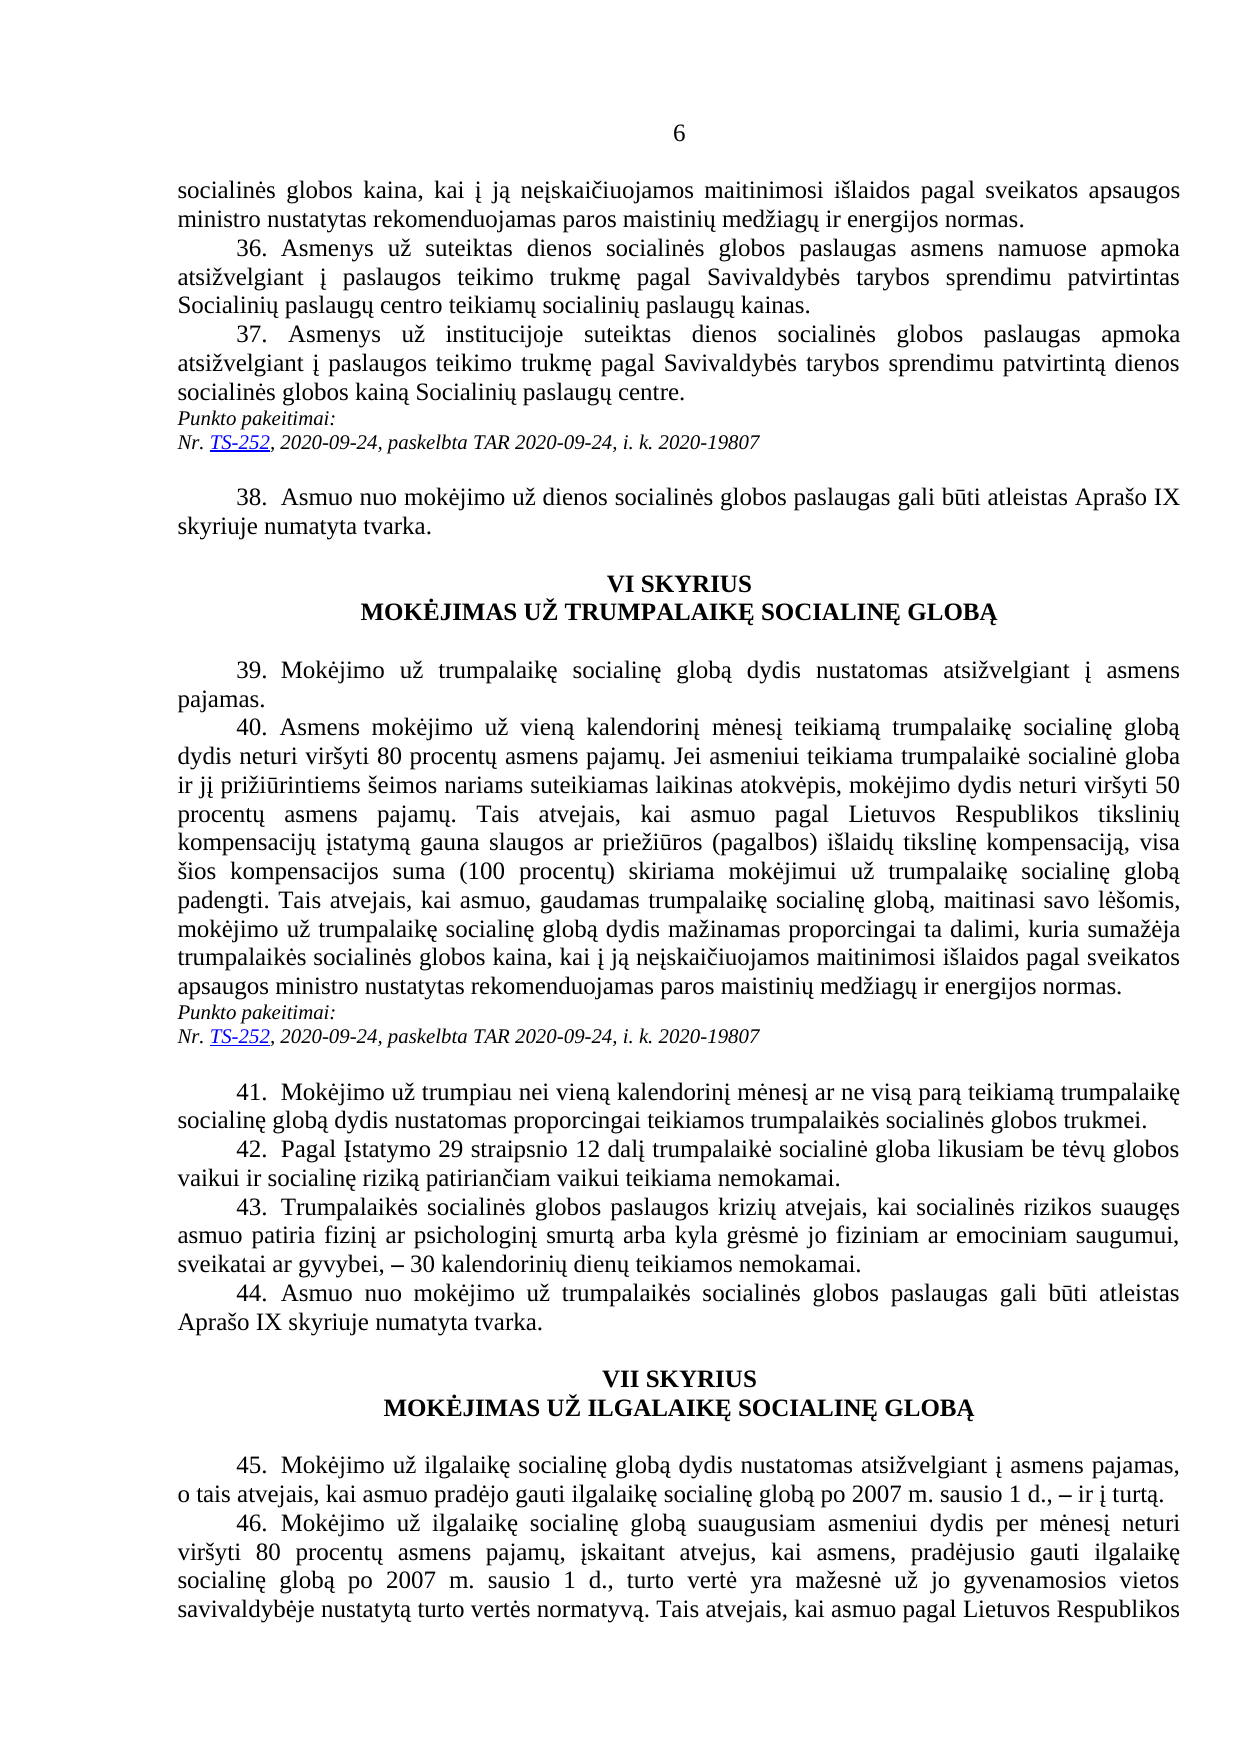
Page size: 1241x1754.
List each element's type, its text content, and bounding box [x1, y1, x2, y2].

text VI SKYRIUS [177, 569, 1181, 597]
text 46. Mokėjimo už ilgalaikę socialinę globą suaugusiam asmeniui dydis per mėnesį neturi viršyti 80 procentų asmens pajamų, įskaitant atvejus, kai asmens, pradėjusio gauti ilgalaikę socialinę globą po 2007 m. sausio 1 d., turto vertė yra mažesnė už jo gyvenamosios vietos savivaldybėje nustatytą turto vertės normatyvą. Tais atvejais, kai asmuo pagal Lietuvos Respublikos [177, 1508, 1181, 1623]
text 36. Asmenys už suteiktas dienos socialinės globos paslaugas asmens namuose apmoka atsižvelgiant į paslaugos teikimo trukmę pagal Savivaldybės tarybos sprendimu patvirtintas Socialinių paslaugų centro teikiamų socialinių paslaugų kainas. [177, 233, 1181, 319]
text Nr. TS-252, 2020-09-24, paskelbta TAR 2020-09-24, i. k. 2020-19807 [177, 430, 1181, 454]
text 42. Pagal Įstatymo 29 straipsnio 12 dalį trumpalaikė socialinė globa likusiam be tėvų globos vaikui ir socialinę riziką patiriančiam vaikui teikiama nemokamai. [177, 1134, 1181, 1192]
text 45. Mokėjimo už ilgalaikę socialinę globą dydis nustatomas atsižvelgiant į asmens pajamas, o tais atvejais, kai asmuo pradėjo gauti ilgalaikę socialinę globą po 2007 m. sausio 1 d., – ir į turtą. [177, 1451, 1181, 1508]
text MOKĖJIMAS UŽ TRUMPALAIKĘ SOCIALINĘ GLOBĄ [177, 597, 1181, 626]
text VII SKYRIUS [177, 1364, 1181, 1393]
text 37. Asmenys už institucijoje suteiktas dienos socialinės globos paslaugas apmoka atsižvelgiant į paslaugos teikimo trukmę pagal Savivaldybės tarybos sprendimu patvirtintą dienos socialinės globos kainą Socialinių paslaugų centre. [177, 319, 1181, 406]
text Nr. TS-252, 2020-09-24, paskelbta TAR 2020-09-24, i. k. 2020-19807 [177, 1024, 1181, 1048]
text 38. Asmuo nuo mokėjimo už dienos socialinės globos paslaugas gali būti atleistas Aprašo IX skyriuje numatyta tvarka. [177, 482, 1181, 540]
text Punkto pakeitimai: [177, 406, 1181, 430]
text Punkto pakeitimai: [177, 1000, 1181, 1024]
text socialinės globos kaina, kai į ją neįskaičiuojamos maitinimosi išlaidos pagal sveikatos apsaugos ministro nustatytas rekomenduojamas paros maistinių medžiagų ir energijos normas. [177, 176, 1181, 233]
text 39. Mokėjimo už trumpalaikę socialinę globą dydis nustatomas atsižvelgiant į asmens pajamas. [177, 655, 1181, 712]
text 44. Asmuo nuo mokėjimo už trumpalaikės socialinės globos paslaugas gali būti atleistas Aprašo IX skyriuje numatyta tvarka. [177, 1278, 1181, 1336]
text 41. Mokėjimo už trumpiau nei vieną kalendorinį mėnesį ar ne visą parą teikiamą trumpalaikę socialinę globą dydis nustatomas proporcingai teikiamos trumpalaikės socialinės globos trukmei. [177, 1077, 1181, 1134]
text MOKĖJIMAS UŽ ILGALAIKĘ SOCIALINĘ GLOBĄ [177, 1393, 1181, 1422]
text 40. Asmens mokėjimo už vieną kalendorinį mėnesį teikiamą trumpalaikę socialinę globą dydis neturi viršyti 80 procentų asmens pajamų. Jei asmeniui teikiama trumpalaikė socialinė globa ir jį prižiūrintiems šeimos nariams suteikiamas laikinas atokvėpis, mokėjimo dydis neturi viršyti 50 procentų asmens pajamų. Tais atvejais, kai asmuo pagal Lietuvos Respublikos tikslinių kompensacijų įstatymą gauna slaugos ar priežiūros (pagalbos) išlaidų tikslinę kompensaciją, visa šios kompensacijos suma (100 procentų) skiriama mokėjimui už trumpalaikę socialinę globą padengti. Tais atvejais, kai asmuo, gaudamas trumpalaikę socialinę globą, maitinasi savo lėšomis, mokėjimo už trumpalaikę socialinę globą dydis mažinamas proporcingai ta dalimi, kuria sumažėja trumpalaikės socialinės globos kaina, kai į ją neįskaičiuojamos maitinimosi išlaidos pagal sveikatos apsaugos ministro nustatytas rekomenduojamas paros maistinių medžiagų ir energijos normas. [177, 712, 1181, 1000]
text 43. Trumpalaikės socialinės globos paslaugos krizių atvejais, kai socialinės rizikos suaugęs asmuo patiria fizinį ar psichologinį smurtą arba kyla grėsmė jo fiziniam ar emociniam saugumui, sveikatai ar gyvybei, – 30 kalendorinių dienų teikiamos nemokamai. [177, 1192, 1181, 1278]
